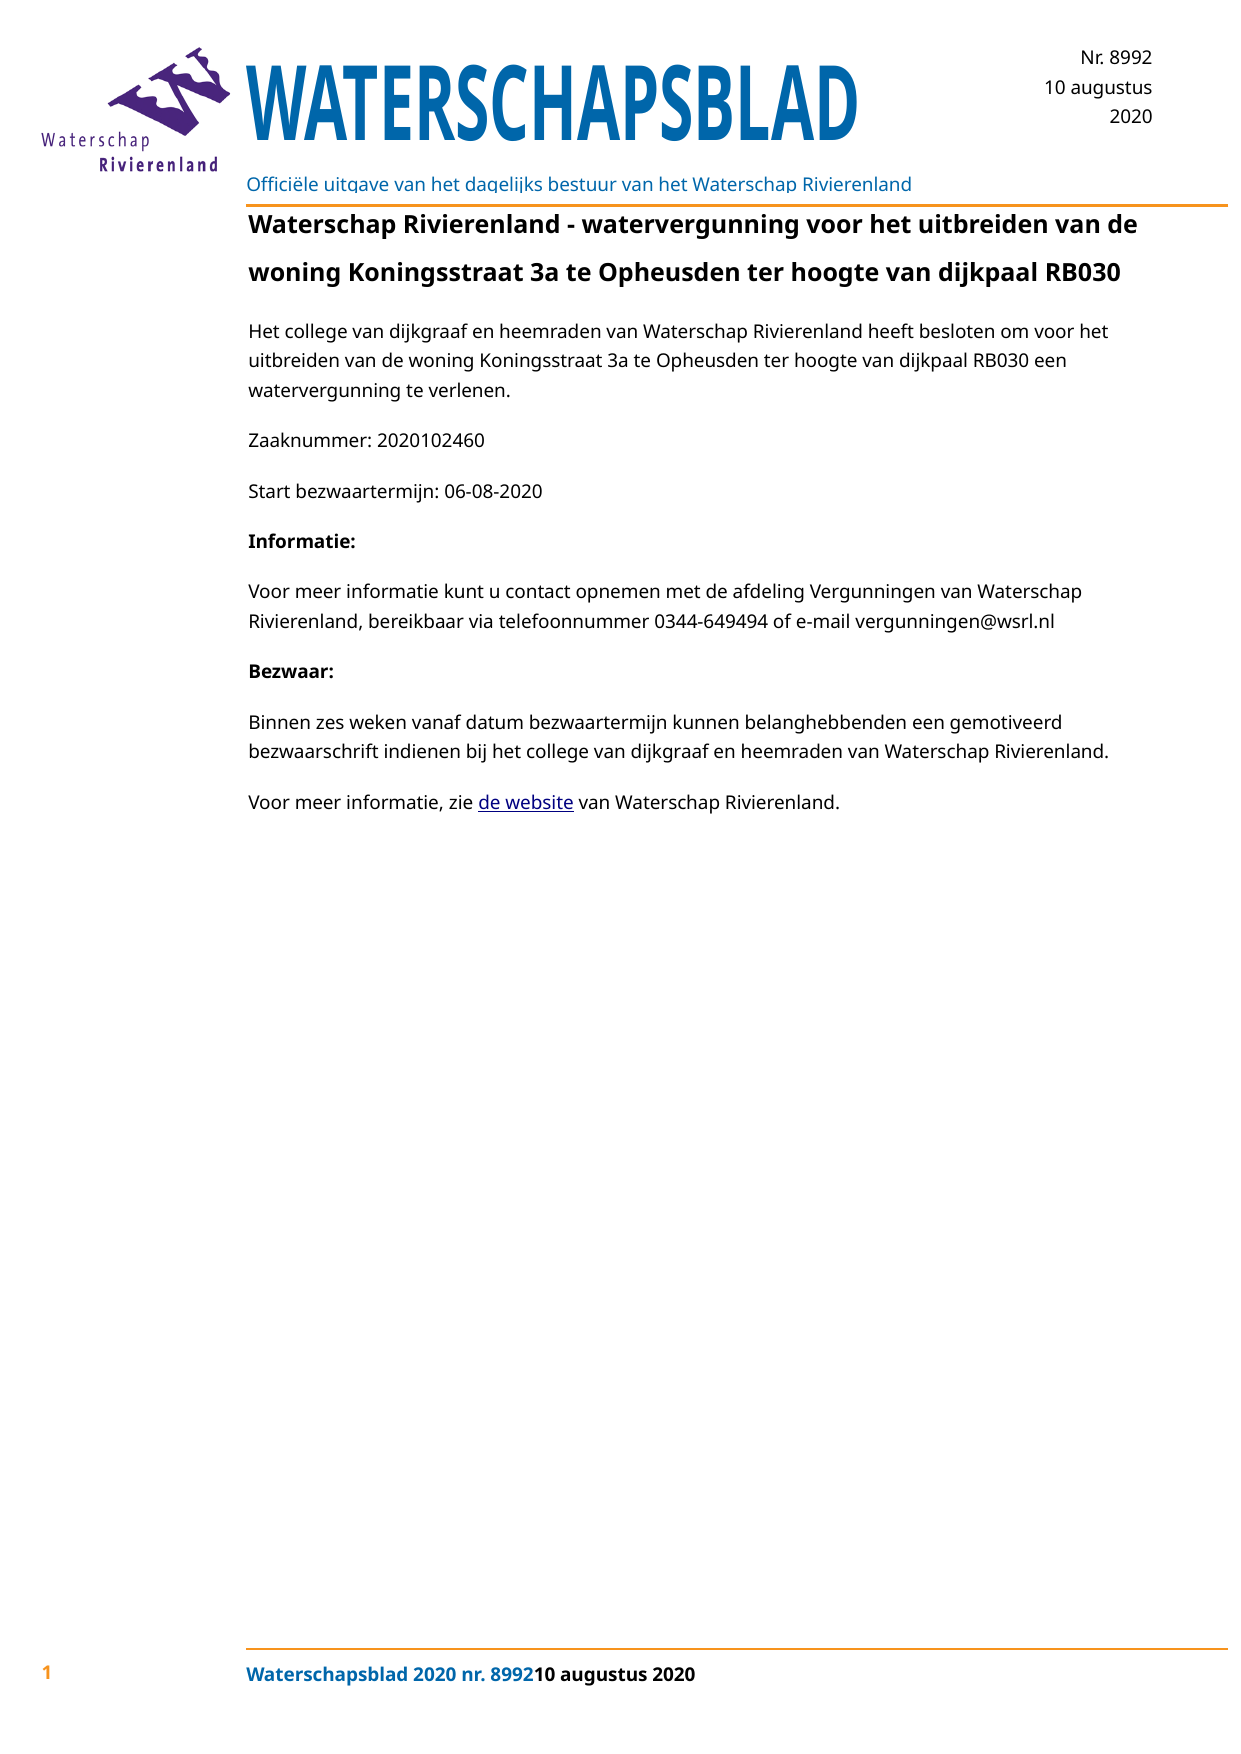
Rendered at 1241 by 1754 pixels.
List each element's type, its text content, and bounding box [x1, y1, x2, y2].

picture [41, 47, 231, 172]
text Waterschap Rivierenland - watervergunning voor het uitbreiden van de woning Koningsstraat 3a te Opheusden ter hoogte van dijkpaal RB030 [248, 207, 1152, 288]
text Binnen zes weken vanaf datum bezwaartermijn kunnen belanghebbenden een gemotiveerd bezwaarschrift indienen bij het college van dijkgraaf en heemraden van Waterschap Rivierenland. [248, 709, 1152, 764]
text Start bezwaartermijn: 06-08-2020 [248, 478, 1152, 504]
text Voor meer informatie kunt u contact opnemen met de afdeling Vergunningen van Waterschap Rivierenland, bereikbaar via telefoonnummer 0344-649494 of e-mail vergunningen@wsrl.nl [248, 579, 1152, 634]
text Voor meer informatie, zie de website van Waterschap Rivierenland. [248, 789, 1152, 815]
text Bezwaar: [248, 659, 1152, 684]
text Informatie: [248, 528, 1152, 554]
text Zaaknummer: 2020102460 [248, 427, 1152, 453]
text Het college van dijkgraaf en heemraden van Waterschap Rivierenland heeft besloten om voor het uitbreiden van de woning Koningsstraat 3a te Opheusden ter hoogte van dijkpaal RB030 een watervergunning te verlenen. [248, 318, 1152, 403]
